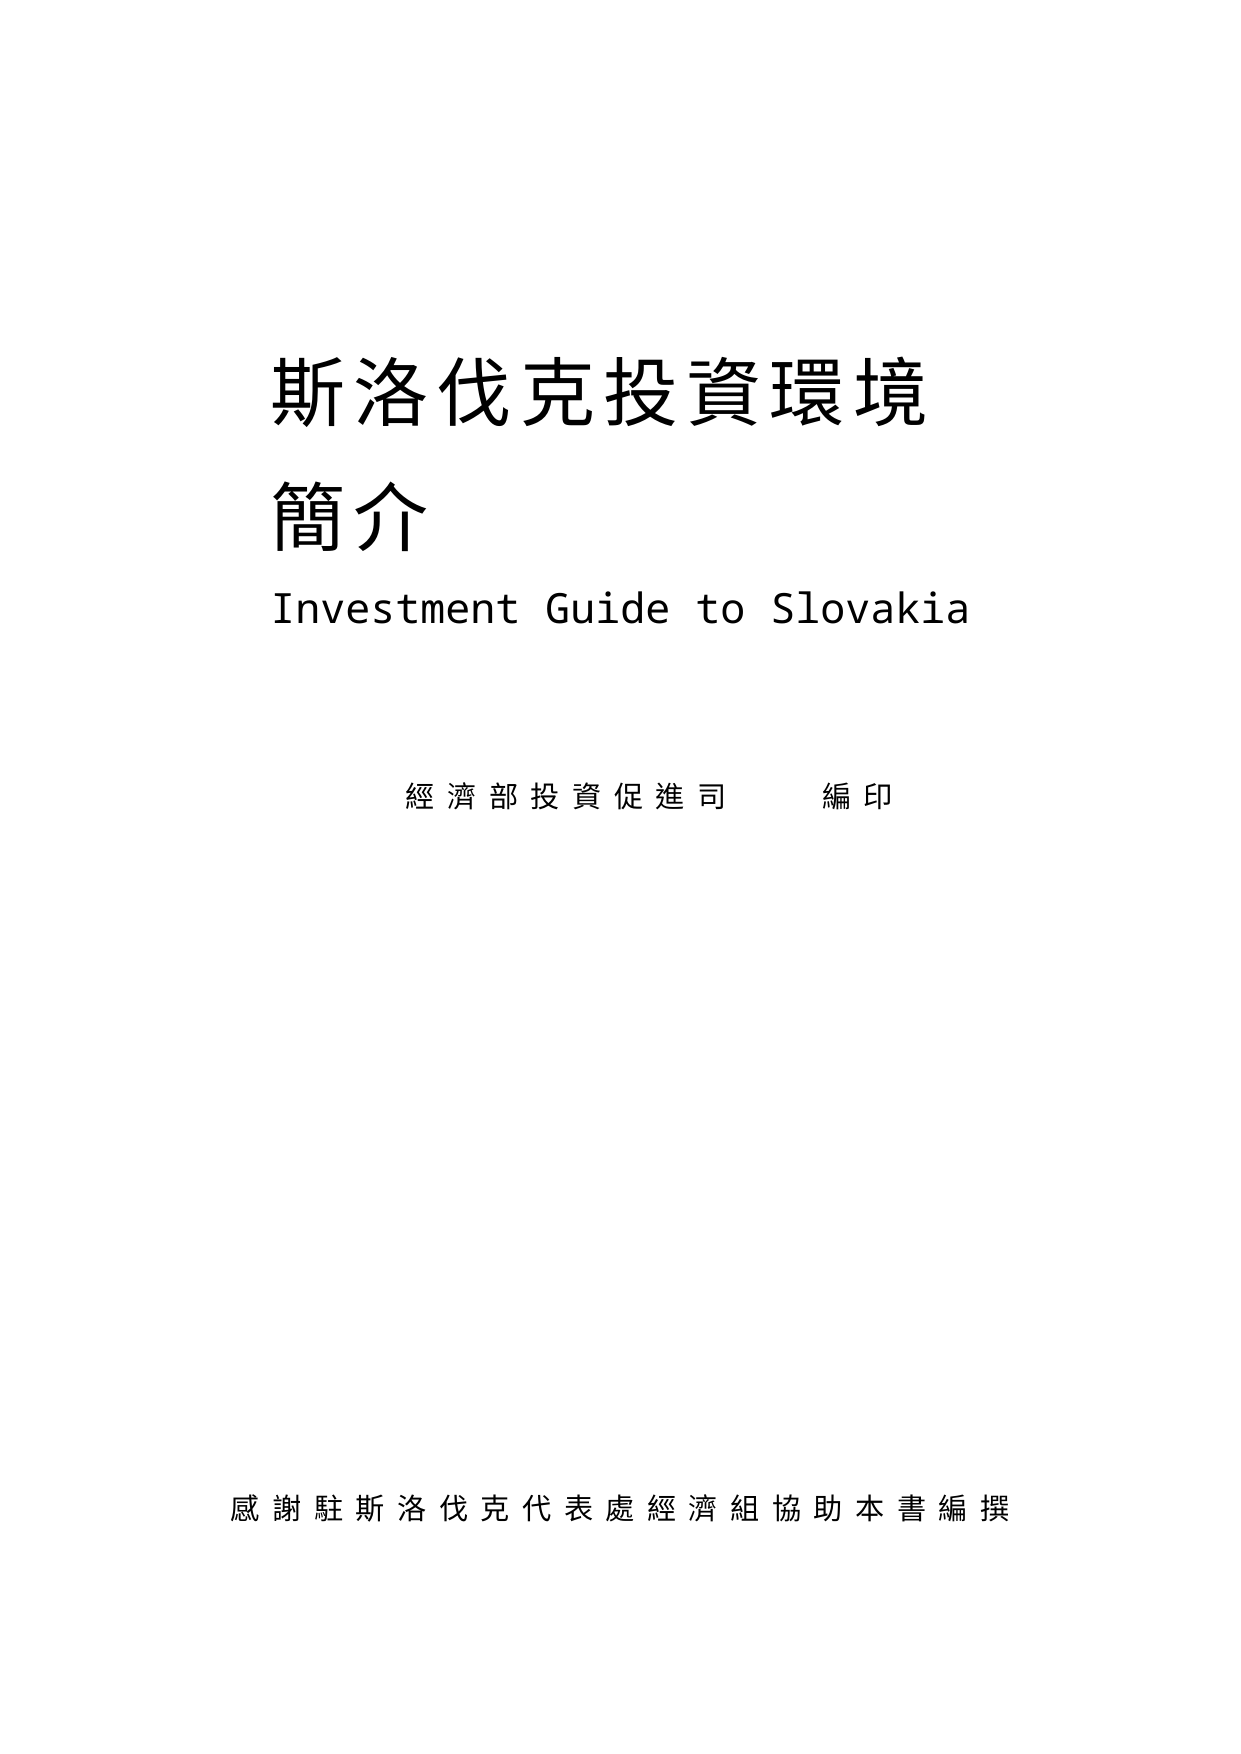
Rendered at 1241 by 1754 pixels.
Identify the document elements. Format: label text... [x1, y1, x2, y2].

table_header [186, 181, 1077, 315]
table_cell 斯洛伐克投資環境簡介 Investment Guide to Slovakia [186, 315, 1077, 628]
table_cell 經濟部投資促進司 編印 [186, 628, 1077, 1465]
text 感謝駐斯洛伐克代表處經濟組協助本書編撰 [183, 1465, 1058, 1527]
